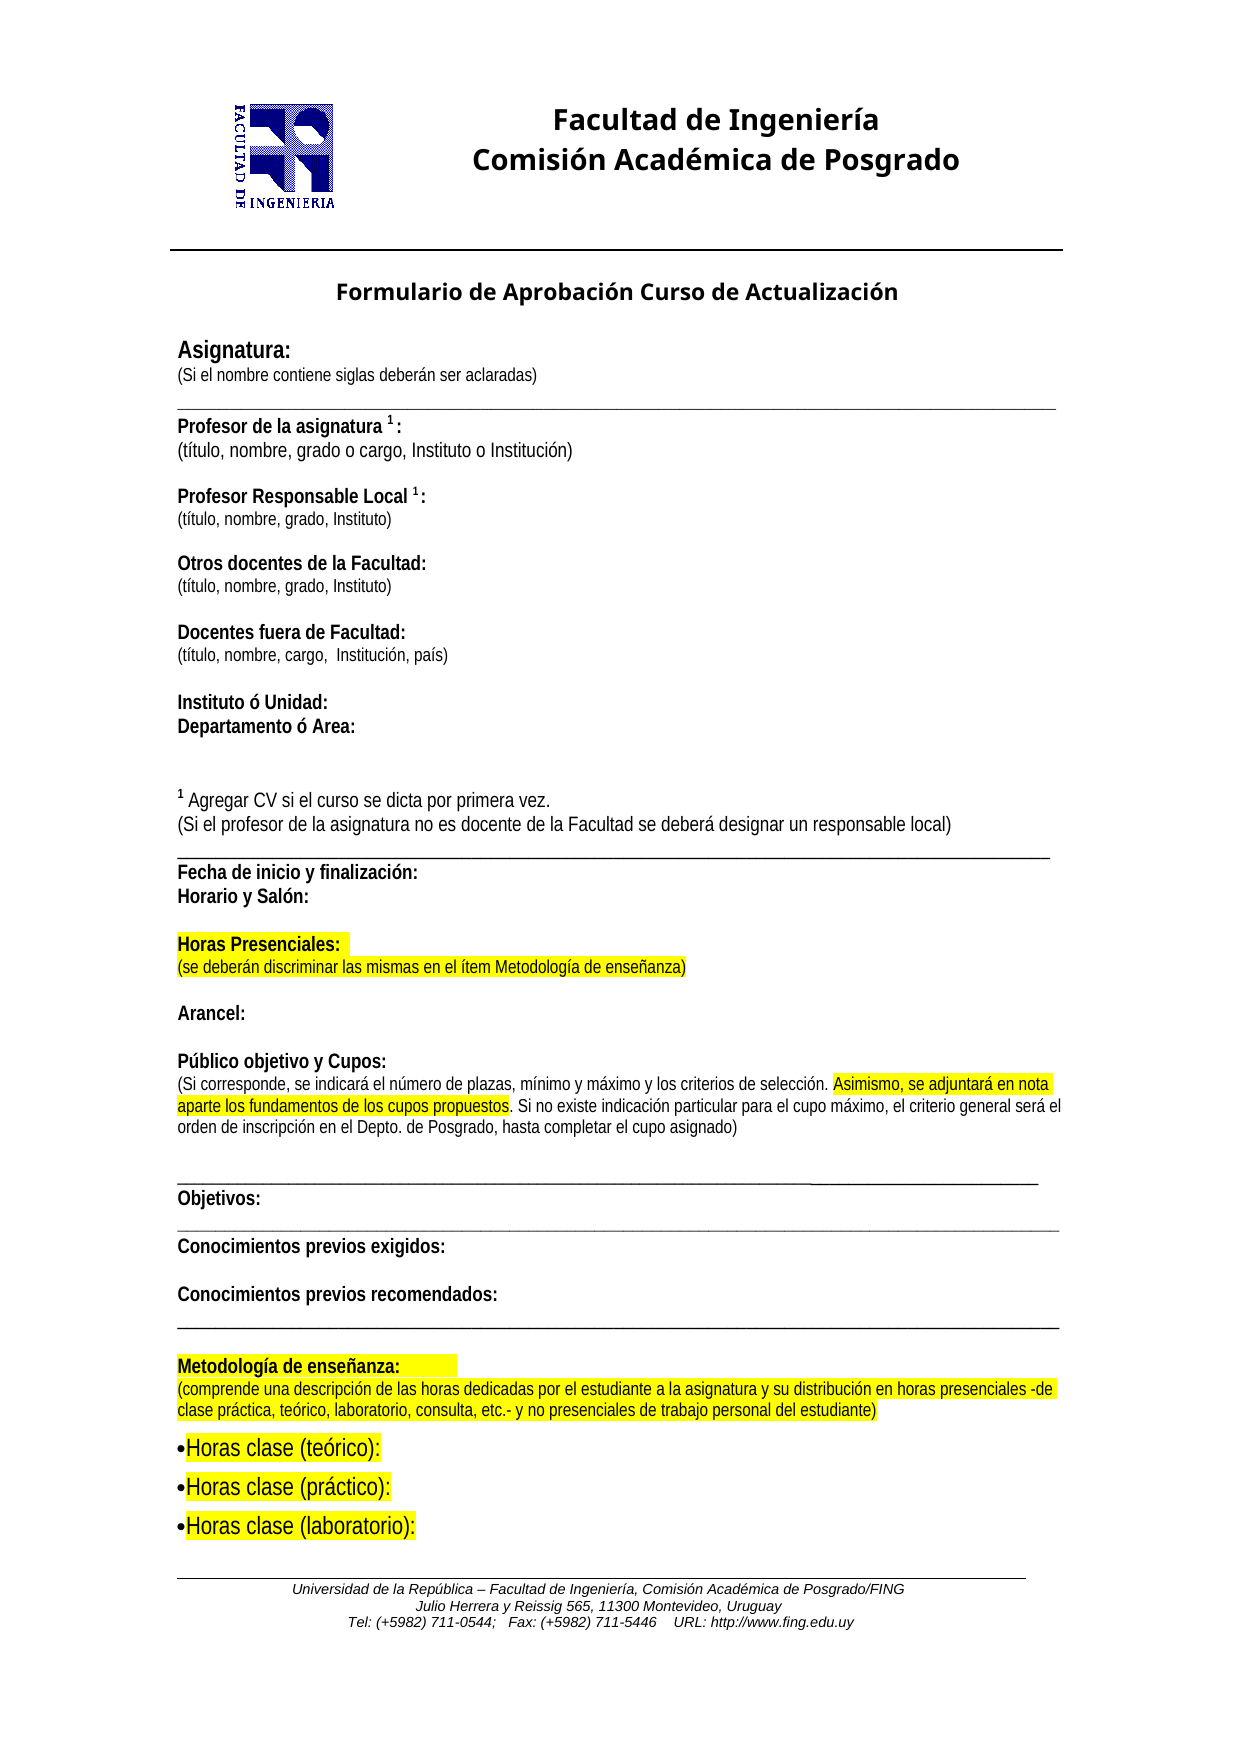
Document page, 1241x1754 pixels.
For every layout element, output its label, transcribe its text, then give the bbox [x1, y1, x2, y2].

text Metodología de enseñanza: [177, 1353, 1063, 1377]
text (Si el nombre contiene siglas deberán ser aclaradas) [177, 364, 1063, 386]
text (Si corresponde, se indicará el número de plazas, mínimo y máximo y los criterios de selección. Asimismo, se adjuntará en nota aparte los fundamentos de los cupos propuestos. Si no existe indicación particular para el cupo máximo, el criterio general será el orden de inscripción en el Depto. de Posgrado, hasta completar el cupo asignado) [177, 1073, 1063, 1138]
text Arancel: [177, 1001, 1063, 1025]
text Horario y Salón: [177, 884, 1063, 908]
text _____________________________________________________________________________________________ [177, 1210, 1063, 1234]
text Profesor Responsable Local 1 : [177, 484, 1063, 508]
text (título, nombre, grado, Instituto) [177, 508, 1063, 529]
text (Si el profesor de la asignatura no es docente de la Facultad se deberá designar un responsable local) [177, 812, 1063, 836]
list Horas clase (laboratorio): [177, 1511, 1063, 1540]
text Fecha de inicio y finalización: [177, 860, 1063, 884]
text ­____________________________________________________________________________________________ [177, 836, 1063, 860]
text ____________________________________________________________________________________ [177, 386, 1063, 412]
picture [223, 87, 346, 224]
text Horas Presenciales: [177, 932, 1063, 956]
text 1 A­­­­­­­­­­­­­­­­­gregar CV si el curso se dicta por primera vez. [177, 786, 1063, 812]
text Otros docentes de la Facultad: [177, 551, 1063, 575]
text Conocimientos previos recomendados: [177, 1282, 1063, 1306]
text (título, nombre, grado, Instituto) [177, 575, 1063, 596]
list Horas clase (práctico): [177, 1472, 1063, 1501]
text Docentes fuera de Facultad: [177, 620, 1063, 644]
text (título, nombre, cargo, Institución, país) [177, 644, 1063, 666]
text Departamento ó Area: [177, 714, 1063, 738]
title Formulario de Aprobación Curso de Actualización [177, 275, 1063, 307]
text _____________________________________________________________________________________________ [177, 1306, 1063, 1329]
text Instituto ó Unidad: [177, 690, 1063, 714]
text (comprende una descripción de las horas dedicadas por el estudiante a la asignatura y su distribución en horas presenciales -de clase práctica, teórico, laboratorio, consulta, etc.- y no presenciales de trabajo personal del estudiante) [177, 1377, 1063, 1421]
text Conocimientos previos exigidos: [177, 1234, 1063, 1258]
text Asignatura: [177, 335, 1063, 364]
text Objetivos: [177, 1186, 1063, 1210]
text __________________________________________________________________________________________________ [177, 1162, 1063, 1186]
text Profesor de la asignatura 1 : [177, 412, 1063, 438]
list Horas clase (teórico): [177, 1433, 1063, 1462]
text Público objetivo y Cupos: [177, 1049, 1063, 1073]
text (se deberán discriminar las mismas en el ítem Metodología de enseñanza) [177, 956, 1063, 977]
text (título, nombre, grado o cargo, Instituto o Institución) [177, 438, 1063, 462]
